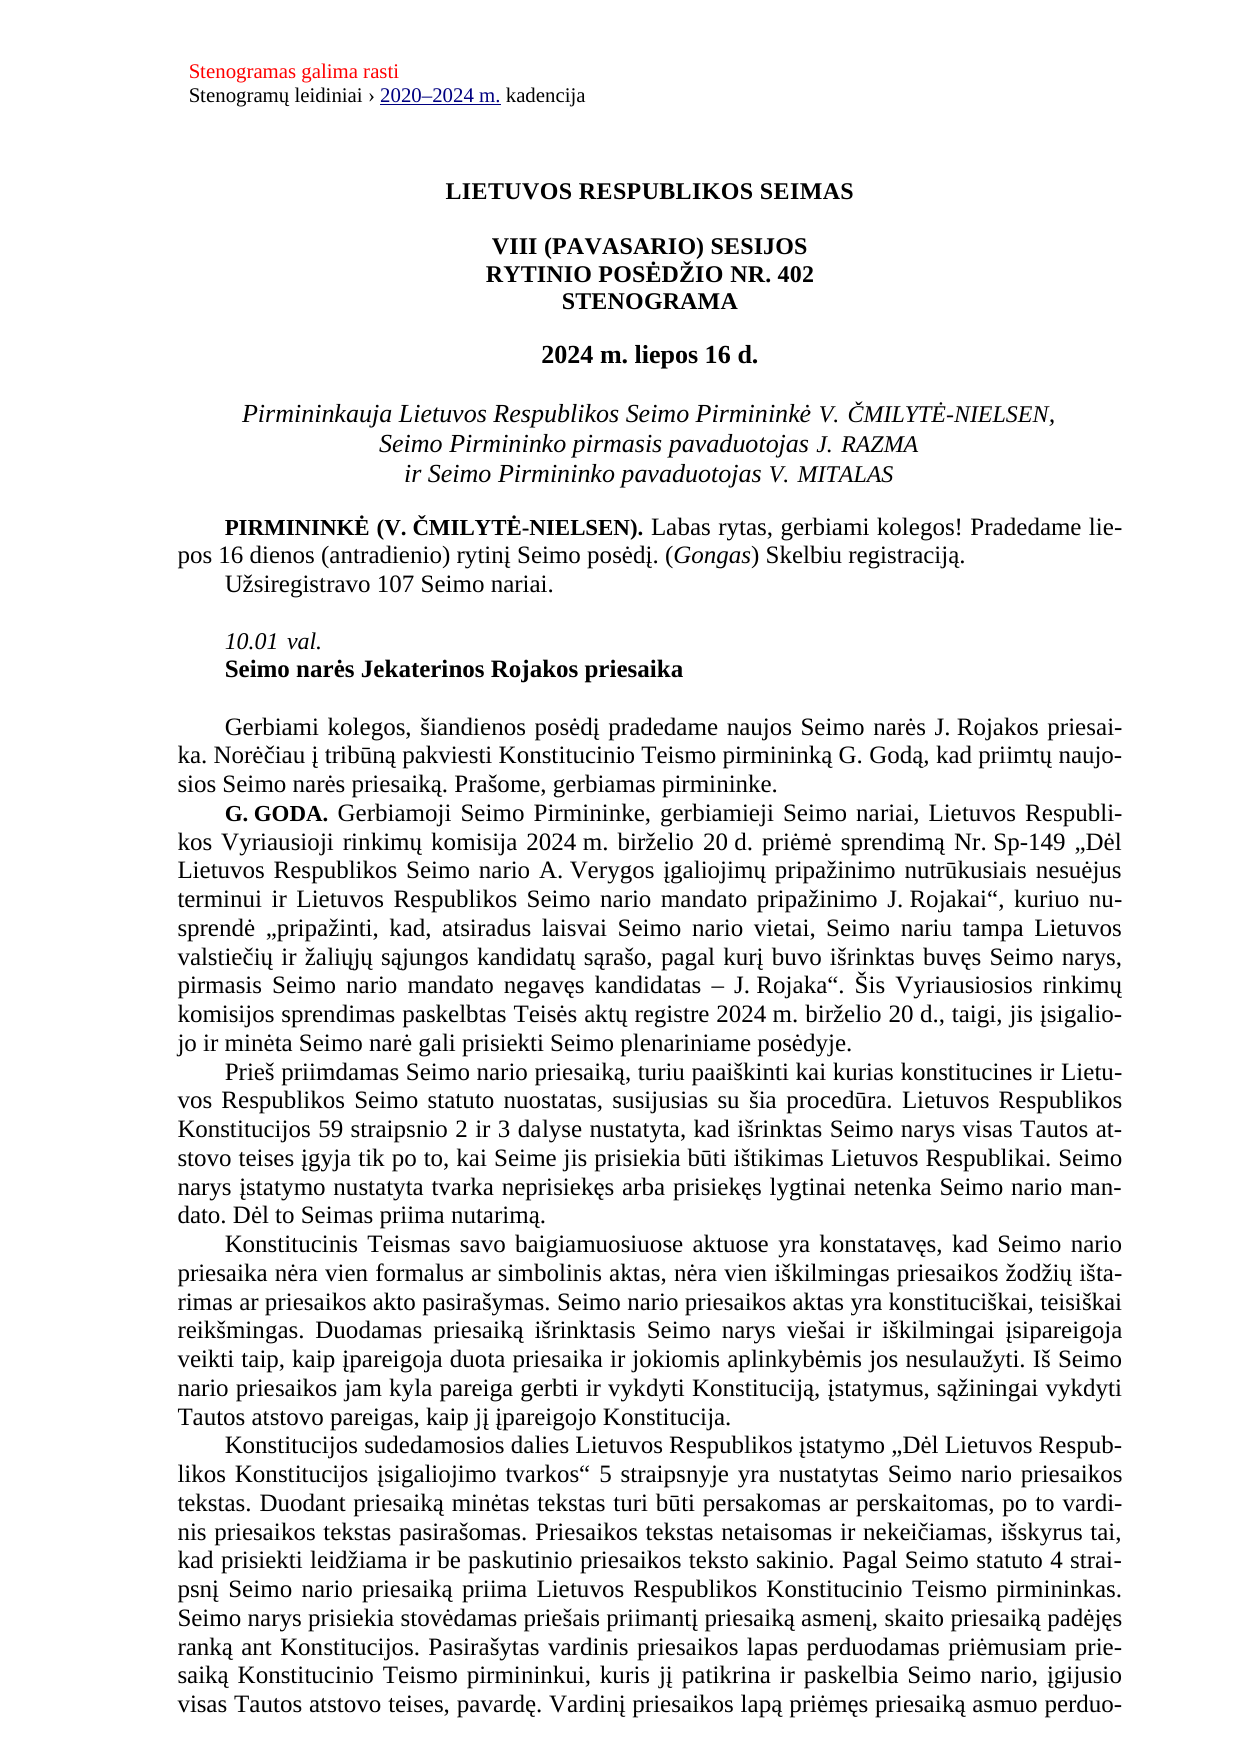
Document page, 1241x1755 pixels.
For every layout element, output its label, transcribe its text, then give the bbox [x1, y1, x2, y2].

text Ger­bia­mi ko­le­gos, šian­die­nos po­sė­dį pra­de­da­me nau­jos Sei­mo na­rės J. Ro­ja­kos prie­sai­ka. No­rė­čiau į tri­bū­ną pa­kvies­ti Kon­sti­tu­ci­nio Teis­mo pir­mi­nin­ką G. Go­dą, kad pri­im­tų nau­jo­sios Sei­mo na­rės prie­sai­ką. Pra­šo­me, ger­bia­mas pir­mi­nin­ke. [177, 712, 1122, 798]
text Kon­sti­tu­ci­jos su­de­da­mo­sios da­lies Lie­tu­vos Res­pub­li­kos įsta­ty­mo „Dėl Lie­tu­vos Res­pub­li­kos Kon­sti­tu­ci­jos įsi­ga­lio­ji­mo tvar­kos“ 5 straips­ny­je yra nu­sta­ty­tas Sei­mo na­rio prie­sai­kos teks­tas. Duo­dant prie­sai­ką mi­nė­tas teks­tas tu­ri bū­ti per­sa­ko­mas ar per­skai­to­mas, po to var­di­nis prie­sai­kos teks­tas pa­si­ra­šo­mas. Prie­sai­kos teks­tas ne­tai­so­mas ir ne­kei­čia­mas, iš­sky­rus tai, kad pri­siek­ti lei­džia­ma ir be pas­ku­ti­nio prie­sai­kos teks­to sa­ki­nio. Pa­gal Sei­mo sta­tu­to 4 strai­ps­nį Sei­mo na­rio prie­sai­ką pri­ima Lie­tu­vos Res­pub­li­kos Kon­sti­tu­ci­nio Teis­mo pir­mi­nin­kas. Sei­mo na­rys pri­sie­kia sto­vė­da­mas prie­šais pri­iman­tį prie­sai­ką as­me­nį, skai­to prie­sai­ką pa­dė­jęs ran­ką ant Kon­sti­tu­ci­jos. Pa­si­ra­šy­tas var­di­nis prie­sai­kos la­pas per­duo­da­mas pri­ėmu­siam prie­sai­ką Kon­sti­tu­ci­nio Teis­mo pir­mi­nin­kui, ku­ris jį pa­tik­ri­na ir pa­skel­bia Sei­mo na­rio, įgi­ju­sio vi­sas Tau­tos at­sto­vo tei­ses, pa­var­dę. Var­di­nį prie­sai­kos la­pą pri­ėmęs prie­sai­ką as­muo per­duo­ [177, 1431, 1122, 1718]
text G. GODA. Ger­bia­mo­ji Sei­mo Pir­mi­nin­ke, ger­bia­mie­ji Sei­mo na­riai, Lie­tu­vos Res­pub­li­kos Vy­riau­sio­ji rin­ki­mų ko­mi­si­ja 2024 m. bir­že­lio 20 d. pri­ėmė spren­di­mą Nr. Sp-149 „Dėl Lie­tu­vos Res­pub­li­kos Sei­mo na­rio A. Ve­ry­gos įga­lio­ji­mų pri­pa­ži­ni­mo nu­trū­ku­siais ne­su­ėjus ter­mi­nui ir Lie­tu­vos Res­pub­li­kos Sei­mo na­rio man­da­to pri­pa­ži­ni­mo J. Ro­ja­kai“, ku­riuo nu­spren­dė „pri­pa­žin­ti, kad, at­si­ra­dus lais­vai Sei­mo na­rio vie­tai, Sei­mo na­riu tam­pa Lie­tu­vos vals­tie­čių ir ža­lių­jų są­jun­gos kan­di­da­tų są­ra­šo, pa­gal ku­rį bu­vo iš­rink­tas bu­vęs Sei­mo na­rys, pir­ma­sis Sei­mo na­rio man­da­to ne­ga­vęs kan­di­da­tas – J. Ro­ja­ka“. Šis Vy­riau­sio­sios rin­ki­mų ko­mi­si­jos spren­di­mas pa­skelb­tas Tei­sės ak­tų re­gist­re 2024 m. bir­že­lio 20 d., tai­gi, jis įsi­ga­lio­jo ir mi­nė­ta Sei­mo na­rė ga­li pri­siek­ti Sei­mo ple­na­ri­nia­me po­sė­dy­je. [177, 798, 1122, 1057]
text Už­si­re­gist­ra­vo 107 Sei­mo na­riai. [177, 569, 1122, 598]
text PIRMININKĖ (V. ČMILYTĖ-NIELSEN). La­bas ry­tas, ger­bia­mi ko­le­gos! Pra­de­da­me lie­pos 16 die­nos (ant­ra­die­nio) ry­ti­nį Sei­mo po­sė­dį. (Gon­gas) Skel­biu re­gist­ra­ci­ją. [177, 512, 1122, 569]
text Prieš pri­im­da­mas Sei­mo na­rio prie­sai­ką, tu­riu pa­aiš­kin­ti kai ku­rias kon­sti­tu­ci­nes ir Lie­tu­vos Res­pub­li­kos Sei­mo sta­tu­to nuo­sta­tas, su­si­ju­sias su šia pro­ce­dū­ra. Lie­tu­vos Res­pub­li­kos Kon­sti­tu­ci­jos 59 straips­nio 2 ir 3 da­ly­se nu­sta­ty­ta, kad iš­rink­tas Sei­mo na­rys vi­sas Tau­tos at­sto­vo tei­ses įgy­ja tik po to, kai Sei­me jis pri­sie­kia bū­ti iš­ti­ki­mas Lie­tu­vos Res­pub­li­kai. Sei­mo na­rys įsta­ty­mo nu­sta­ty­ta tvar­ka ne­pri­sie­kęs ar­ba pri­sie­kęs lyg­ti­nai ne­ten­ka Sei­mo na­rio man­da­to. Dėl to Sei­mas pri­ima nu­ta­ri­mą. [177, 1057, 1122, 1229]
text 2024 m. liepos 16 d. [177, 339, 1122, 369]
title VIII (PAVASARIO) SESIJOS [177, 232, 1122, 260]
table_cell [177, 107, 1045, 131]
table_header Stenogramas galima rasti [177, 59, 1045, 83]
text Pirmininkauja Lietuvos Respublikos Seimo Pirmininkė V. ČMILYTĖ-NIELSEN, Seimo Pirmininko pirmasis pavaduotojas J. RAZMA ir Seimo Pirmininko pavaduotojas V. MITALAS [177, 398, 1122, 488]
text Kon­sti­tu­ci­nis Teis­mas sa­vo bai­gia­muo­siuo­se ak­tuo­se yra kon­sta­ta­vęs, kad Sei­mo na­rio prie­sai­ka nė­ra vien for­ma­lus ar sim­bo­li­nis ak­tas, nė­ra vien iš­kil­min­gas prie­sai­kos žo­džių iš­ta­ri­mas ar prie­sai­kos ak­to pa­si­ra­šy­mas. Sei­mo na­rio prie­sai­kos ak­tas yra kon­sti­tu­ciš­kai, tei­siš­kai reikš­min­gas. Duo­da­mas prie­sai­ką iš­rink­ta­sis Sei­mo na­rys vie­šai ir iš­kil­min­gai įsi­pa­rei­go­ja veik­ti taip, kaip įpa­rei­go­ja duo­ta prie­sai­ka ir jo­kio­mis ap­lin­ky­bė­mis jos ne­su­lau­žy­ti. Iš Sei­mo na­rio prie­sai­kos jam ky­la pa­rei­ga gerb­ti ir vyk­dy­ti Kon­sti­tu­ci­ją, įsta­ty­mus, są­ži­nin­gai vyk­dy­ti Tau­tos at­sto­vo pa­rei­gas, kaip jį įpa­rei­go­jo Kon­sti­tu­ci­ja. [177, 1229, 1122, 1431]
text Sei­mo na­rės Je­ka­te­ri­nos Ro­ja­kos prie­sai­ka [177, 654, 1122, 683]
title STENOGRAMA [177, 287, 1122, 315]
title RYTINIO posėdžio NR. 402 [177, 260, 1122, 287]
table_cell Stenogramų leidiniai › 2020–2024 m. kadencija [177, 83, 1045, 107]
text 10.01 val. [224, 627, 1122, 654]
title LIETUVOS RESPUBLIKOS SEIMAS [177, 177, 1122, 204]
